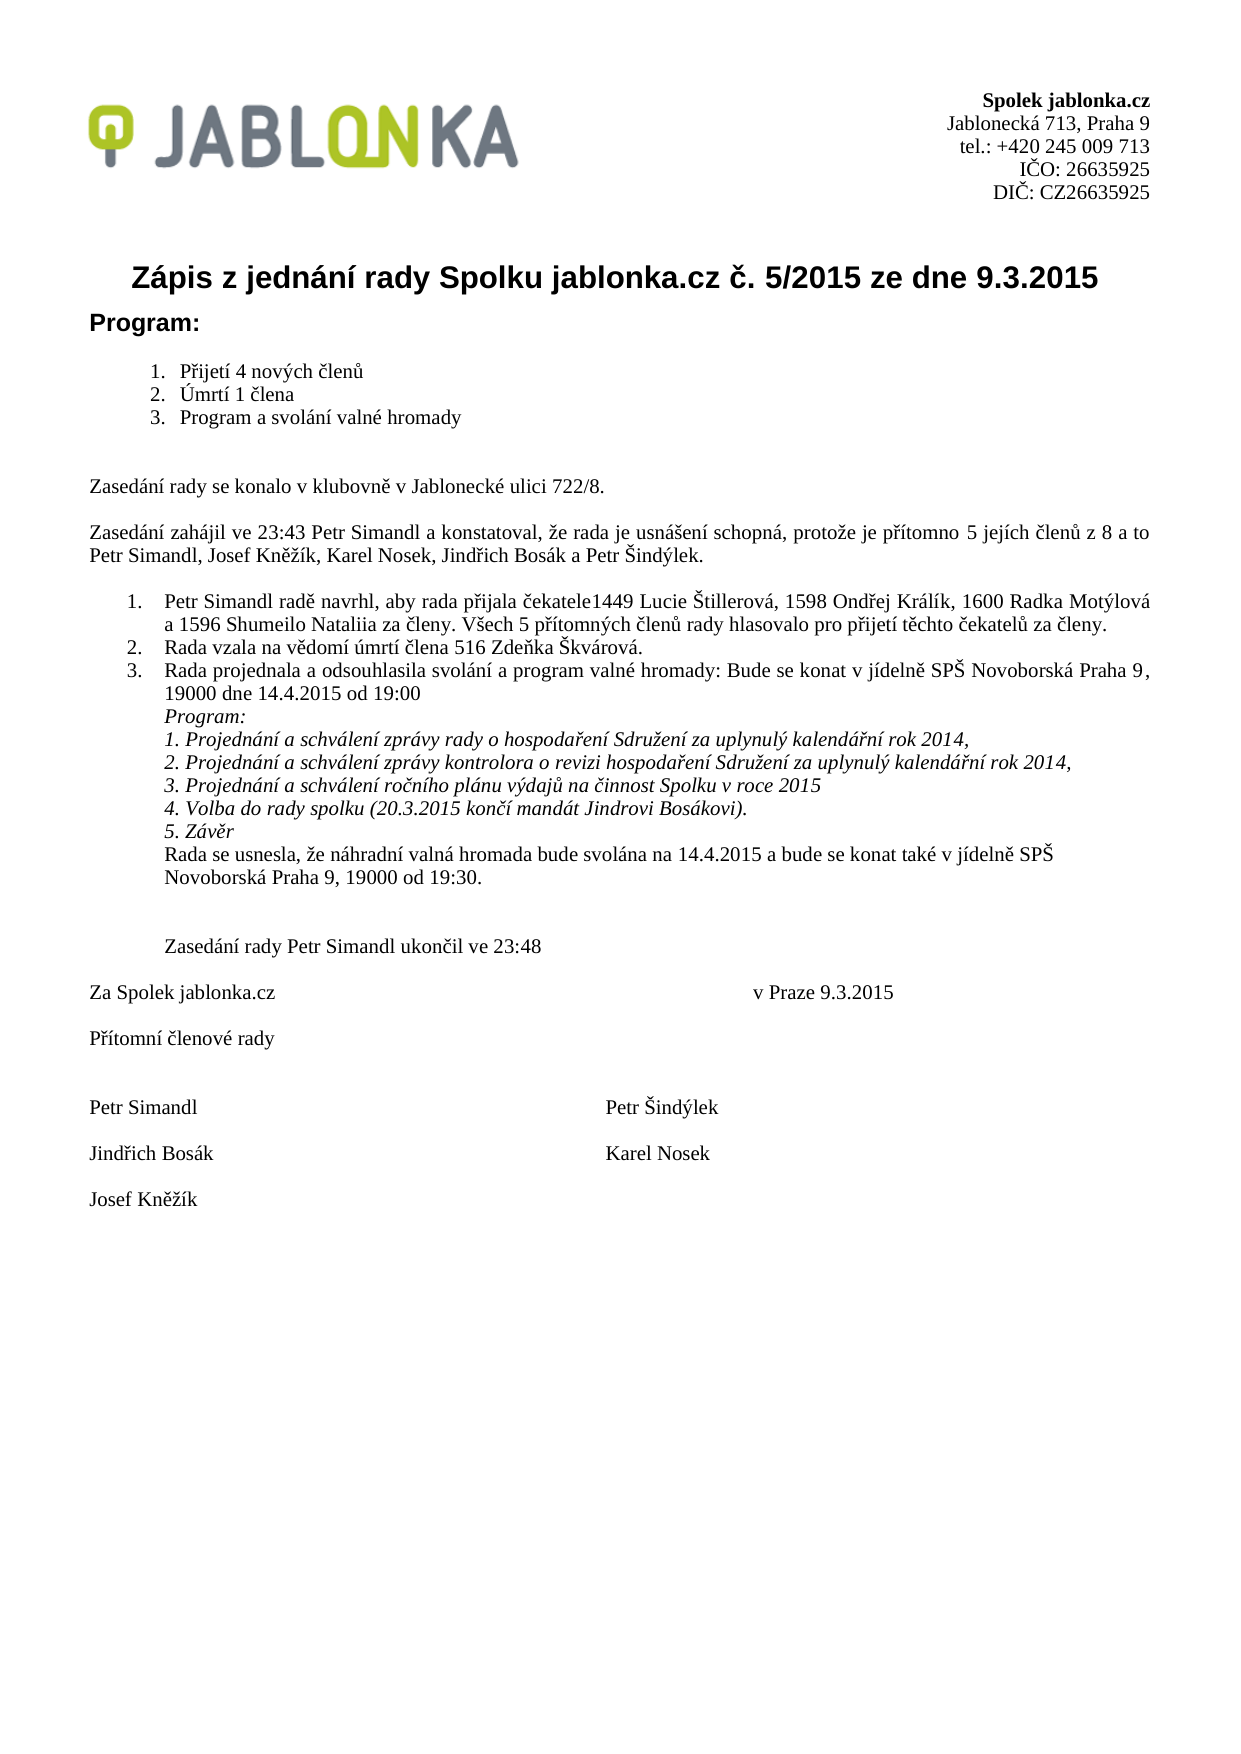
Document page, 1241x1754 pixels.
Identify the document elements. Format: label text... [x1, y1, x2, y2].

text Zasedání zahájil ve 23:43 Petr Simandl a konstatoval, že rada je usnášení schopná, protože je přítomno 5 jejích členů z 8 a to Petr Simandl, Josef Kněžík, Karel Nosek, Jindřich Bosák a Petr Šindýlek. [89, 498, 1150, 567]
list Rada se usnesla, že náhradní valná hromada bude svolána na 14.4.2015 a bude se konat také v jídelně SPŠ Novoborská Praha 9, 19000 od 19:30. [127, 843, 1150, 889]
list Petr Simandl radě navrhl, aby rada přijala čekatele1449 Lucie Štillerová, 1598 Ondřej Králík, 1600 Radka Motýlová a 1596 Shumeilo Nataliia za členy. Všech 5 přítomných členů rady hlasovalo pro přijetí těchto čekatelů za členy. [127, 590, 1150, 636]
list 2. Projednání a schválení zprávy kontrolora o revizi hospodaření Sdružení za uplynulý kalendářní rok 2014, [127, 751, 1150, 774]
picture [71, 89, 535, 184]
list 4. Volba do rady spolku (20.3.2015 končí mandát Jindrovi Bosákovi). [127, 797, 1150, 820]
list Rada projednala a odsouhlasila svolání a program valné hromady: Bude se konat v jídelně SPŠ Novoborská Praha 9, 19000 dne 14.4.2015 od 19:00 [127, 659, 1150, 705]
list Úmrtí 1 člena [150, 382, 1150, 406]
list Rada vzala na vědomí úmrtí člena 516 Zdeňka Škvárová. [127, 636, 1150, 659]
text Za Spolek jablonka.cz v Praze 9.3.2015 [89, 981, 1150, 1004]
list Program: [127, 705, 1150, 728]
list Přijetí 4 nových členů [150, 359, 1150, 382]
list 5. Závěr [127, 820, 1150, 843]
text Jindřich Bosák Karel Nosek [89, 1142, 1150, 1165]
text Program: [89, 308, 1150, 336]
text Josef Kněžík [89, 1188, 1150, 1211]
list 1. Projednání a schválení zprávy rady o hospodaření Sdružení za uplynulý kalendářní rok 2014, [127, 728, 1150, 751]
list Program a svolání valné hromady [150, 406, 1150, 428]
text Petr Simandl Petr Šindýlek [89, 1096, 1150, 1119]
list Zasedání rady Petr Simandl ukončil ve 23:48 [127, 935, 1150, 958]
list 3. Projednání a schválení ročního plánu výdajů na činnost Spolku v roce 2015 [127, 774, 1150, 797]
subtitle Zápis z jednání rady Spolku jablonka.cz č. 5/2015 ze dne 9.3.2015 [89, 259, 1150, 296]
text Zasedání rady se konalo v klubovně v Jablonecké ulici 722/8. [89, 474, 1150, 498]
text Přítomní členové rady [89, 1027, 1150, 1050]
